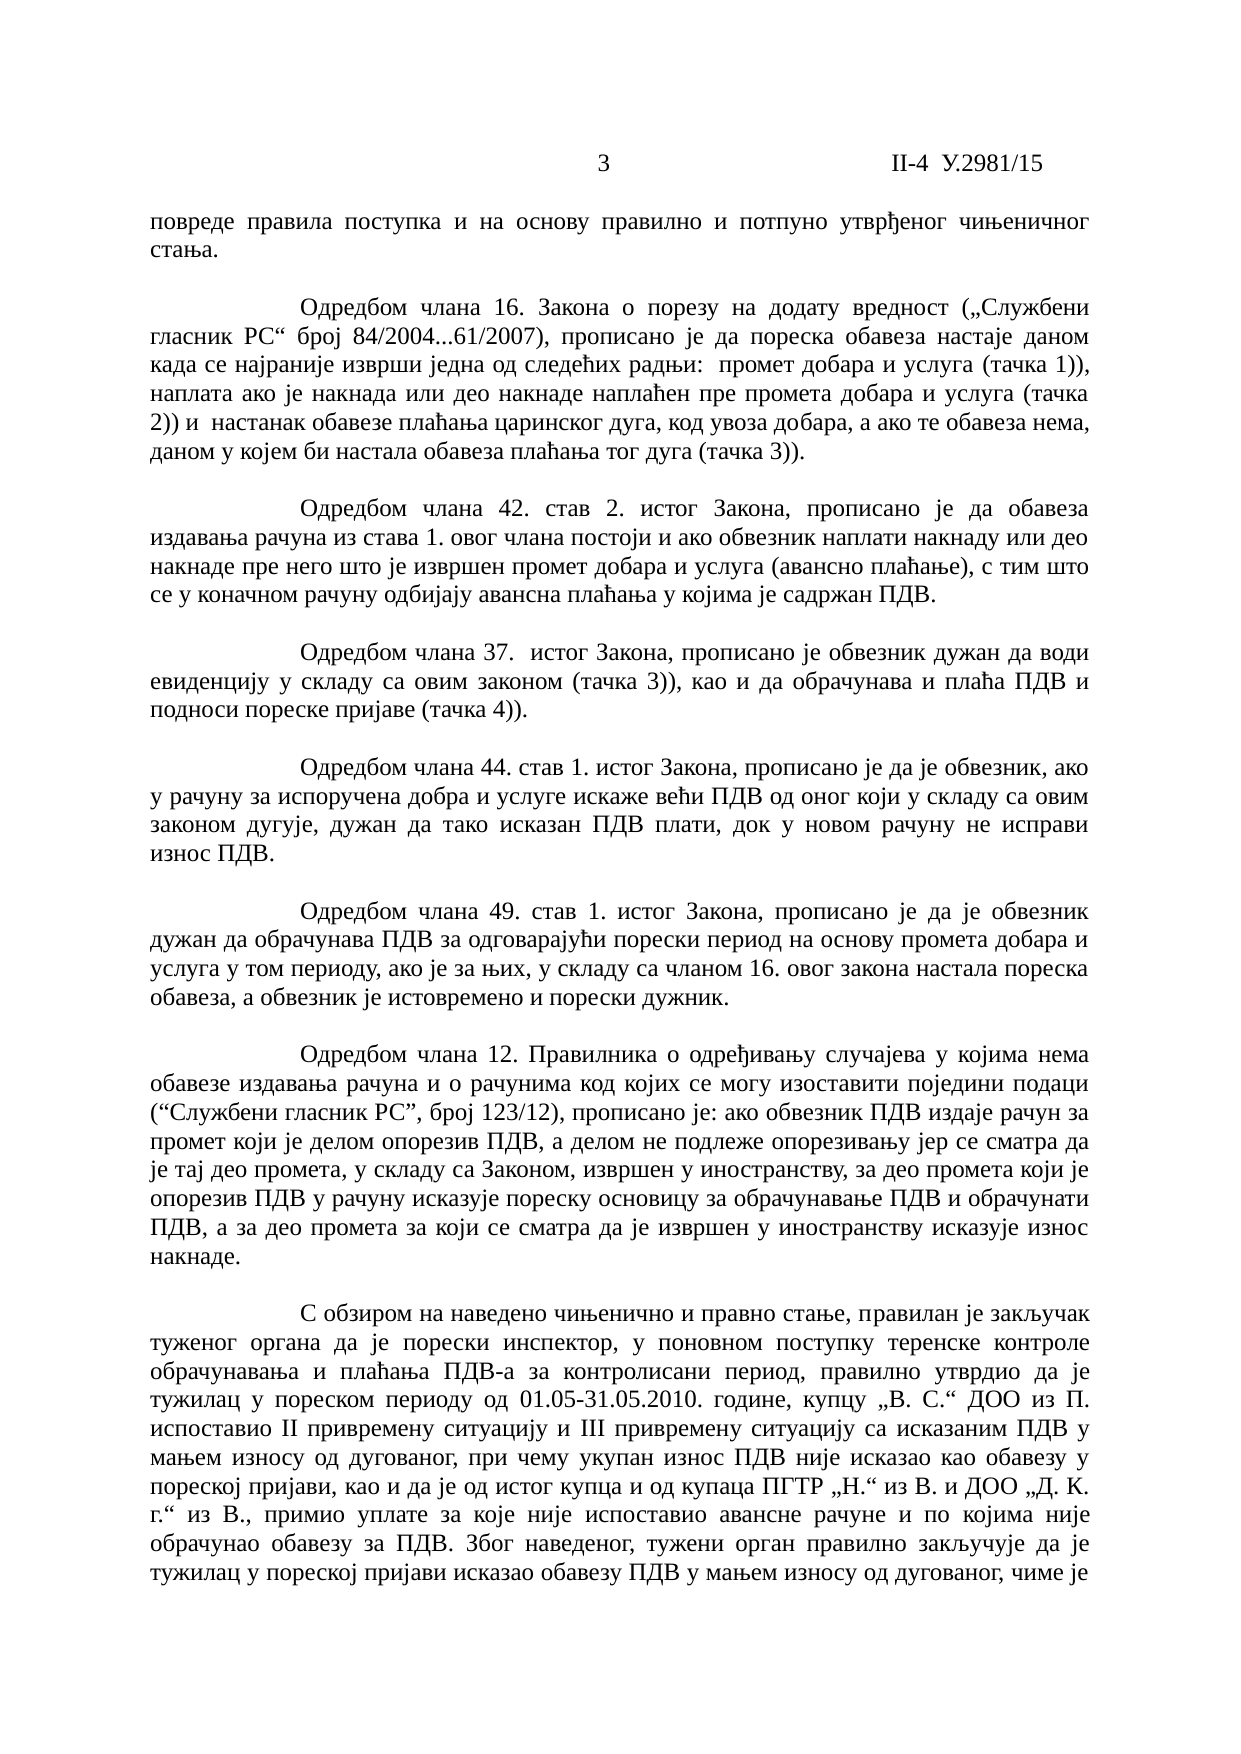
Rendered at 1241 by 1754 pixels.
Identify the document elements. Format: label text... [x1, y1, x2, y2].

text Одредбом члана 37. истог Закона, прописано је обвезник дужан да води евиденцију у складу са овим законом (тачка 3)), као и да обрачунава и плаћа ПДВ и подноси пореске пријаве (тачка 4)). [150, 637, 1090, 723]
text Одредбом члана 44. став 1. истог Закона, прописано је да је обвезник, ако у рачуну за испоручена добра и услуге искаже већи ПДВ од оног који у складу са овим законом дугује, дужан да тако исказан ПДВ плати, док у новом рачуну не исправи износ ПДВ. [150, 752, 1090, 867]
text Одредбом члана 42. став 2. истог Закона, прописано је да обавеза издавања рачуна из става 1. овог члана постоји и ако обвезник наплати накнаду или део накнаде пре него што је извршен промет добара и услуга (авансно плаћање), с тим што се у коначном рачуну одбијају авансна плаћања у којима је садржан ПДВ. [150, 493, 1090, 608]
text Одредбом члана 12. Правилника о одређивању случајева у којима нема обавезе издавања рачуна и о рачунима код којих се могу изоставити поједини подаци (“Службени гласник РС”, број 123/12), прописано је: ако обвезник ПДВ издаје рачун за промет који је делом опорезив ПДВ, а делом не подлеже опорезивању јер се сматра да је тај део промета, у складу са Законом, извршен у иностранству, за део промета који је опорезив ПДВ у рачуну исказује пореску основицу за обрачунавање ПДВ и обрачунати ПДВ, а за део промета за који се сматра да је извршен у иностранству исказује износ накнаде. [150, 1039, 1090, 1269]
text Одредбом члана 49. став 1. истог Закона, прописано је да је обвезник дужан да обрачунава ПДВ за одговарајући порески период на основу промета добара и услуга у том периоду, ако је за њих, у складу са чланом 16. овог закона настала пореска обавеза, а обвезник је истовремено и порески дужник. [150, 867, 1090, 1011]
text С обзиром на наведено чињенично и правно стање, правилан је закључак туженог органа да је порески инспектор, у поновном поступку теренске контроле обрачунавања и плаћања ПДВ-а за контролисани период, правилно утврдио да је тужилац у пореском периоду од 01.05-31.05.2010. године, купцу „B. C.“ ДОО из П. испоставио II привремену ситуацију и III привремену ситуацију са исказаним ПДВ у мањем износу од дугованог, при чему укупан износ ПДВ није исказао као обавезу у пореској пријави, као и да је од истог купца и од купаца ПГТР „Н.“ из В. и ДОО „Д. К. г.“ из В., примио уплате за које није испоставио авансне рачуне и по којима није обрачунао обавезу за ПДВ. Због наведеног, тужени орган правилно закључује да је тужилац у пореској пријави исказао обавезу ПДВ у мањем износу од дугованог, чиме је [150, 1298, 1090, 1586]
text Одредбом члана 16. Закона о порезу на додату вредност („Службени гласник РС“ број 84/2004...61/2007), прописано је да пореска обавеза настаје даном када се најраније изврши једна од следећих радњи: промет добара и услуга (тачка 1)), наплата ако је накнада или део накнаде наплаћен пре промета добара и услуга (тачка 2)) и настанак обавезе плаћања царинског дуга, код увоза добара, а ако те обавеза нема, даном у којем би настала обавеза плаћања тог дуга (тачка 3)). [150, 292, 1090, 464]
text повреде правила поступка и на основу правилно и потпуно утврђеног чињеничног стања. [150, 206, 1090, 263]
